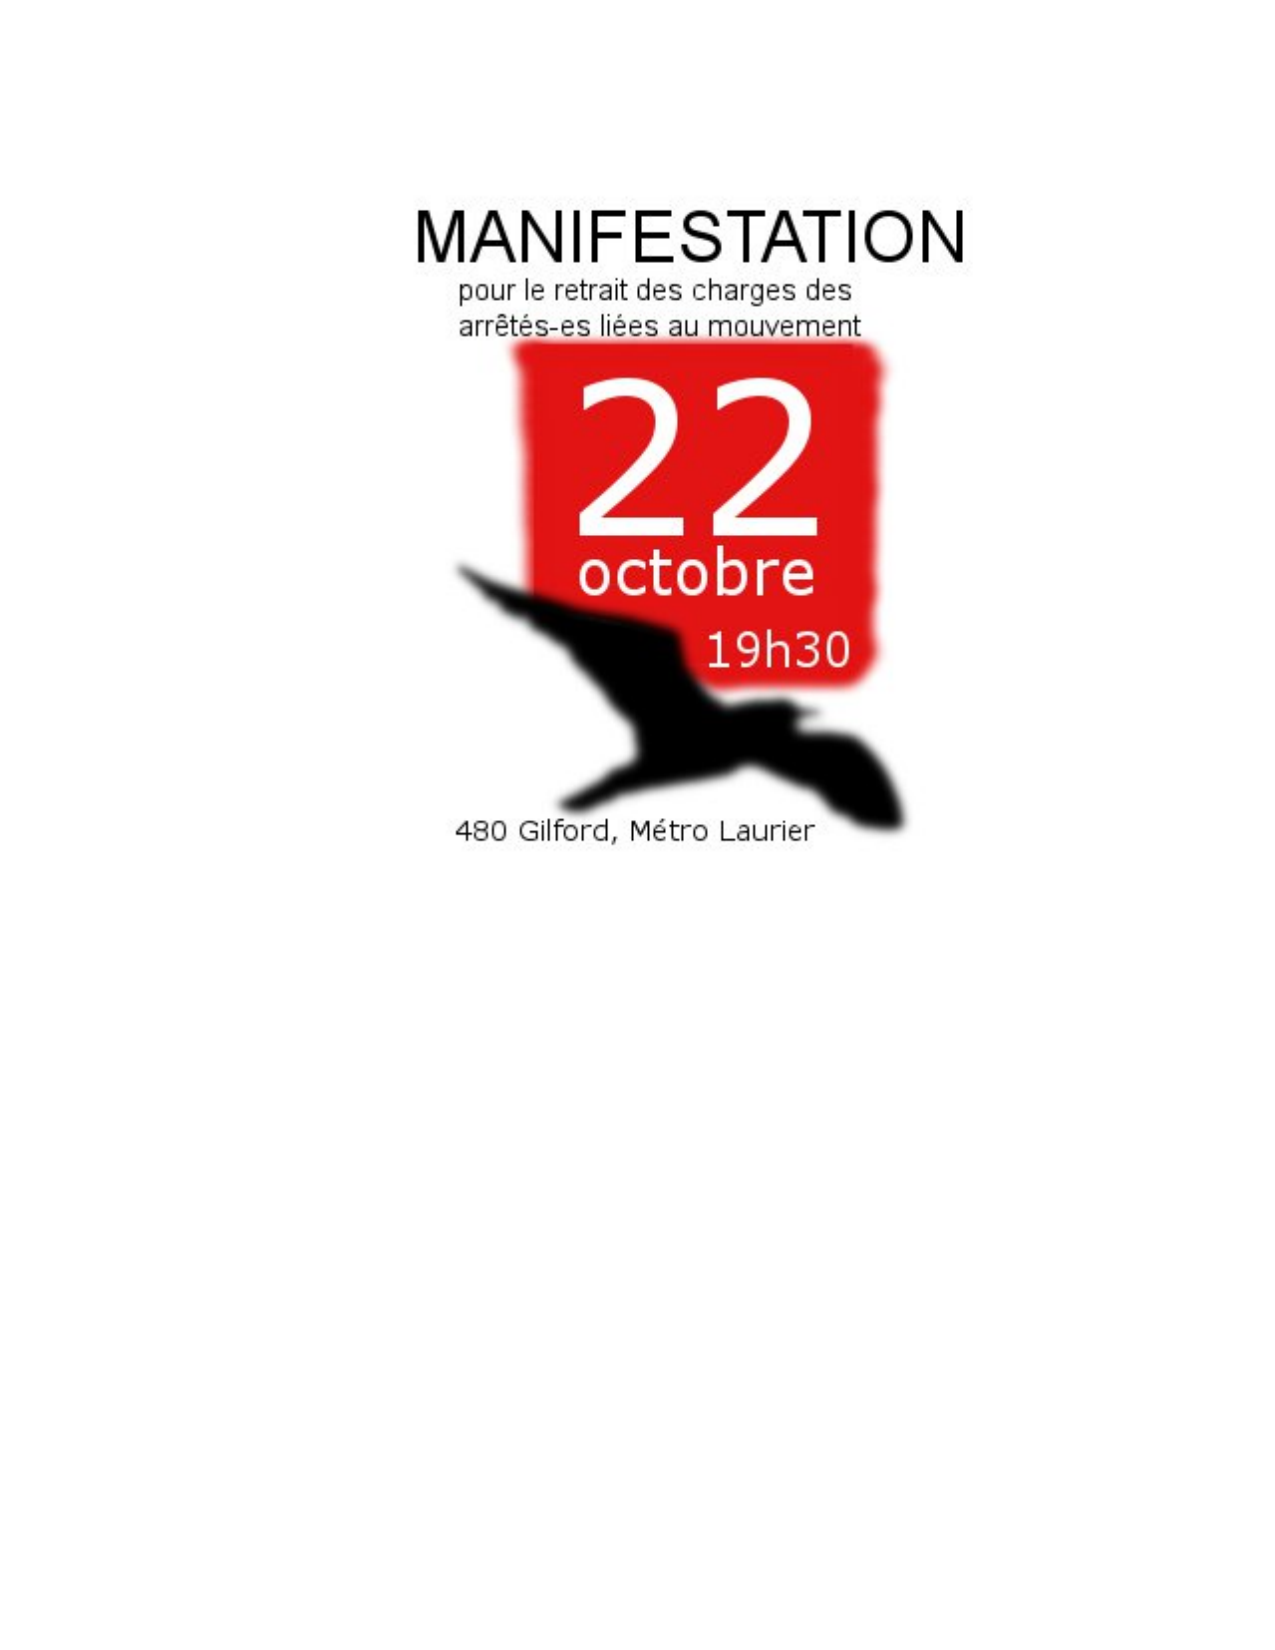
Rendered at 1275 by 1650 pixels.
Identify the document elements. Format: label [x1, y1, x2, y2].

picture [0, 150, 1275, 947]
